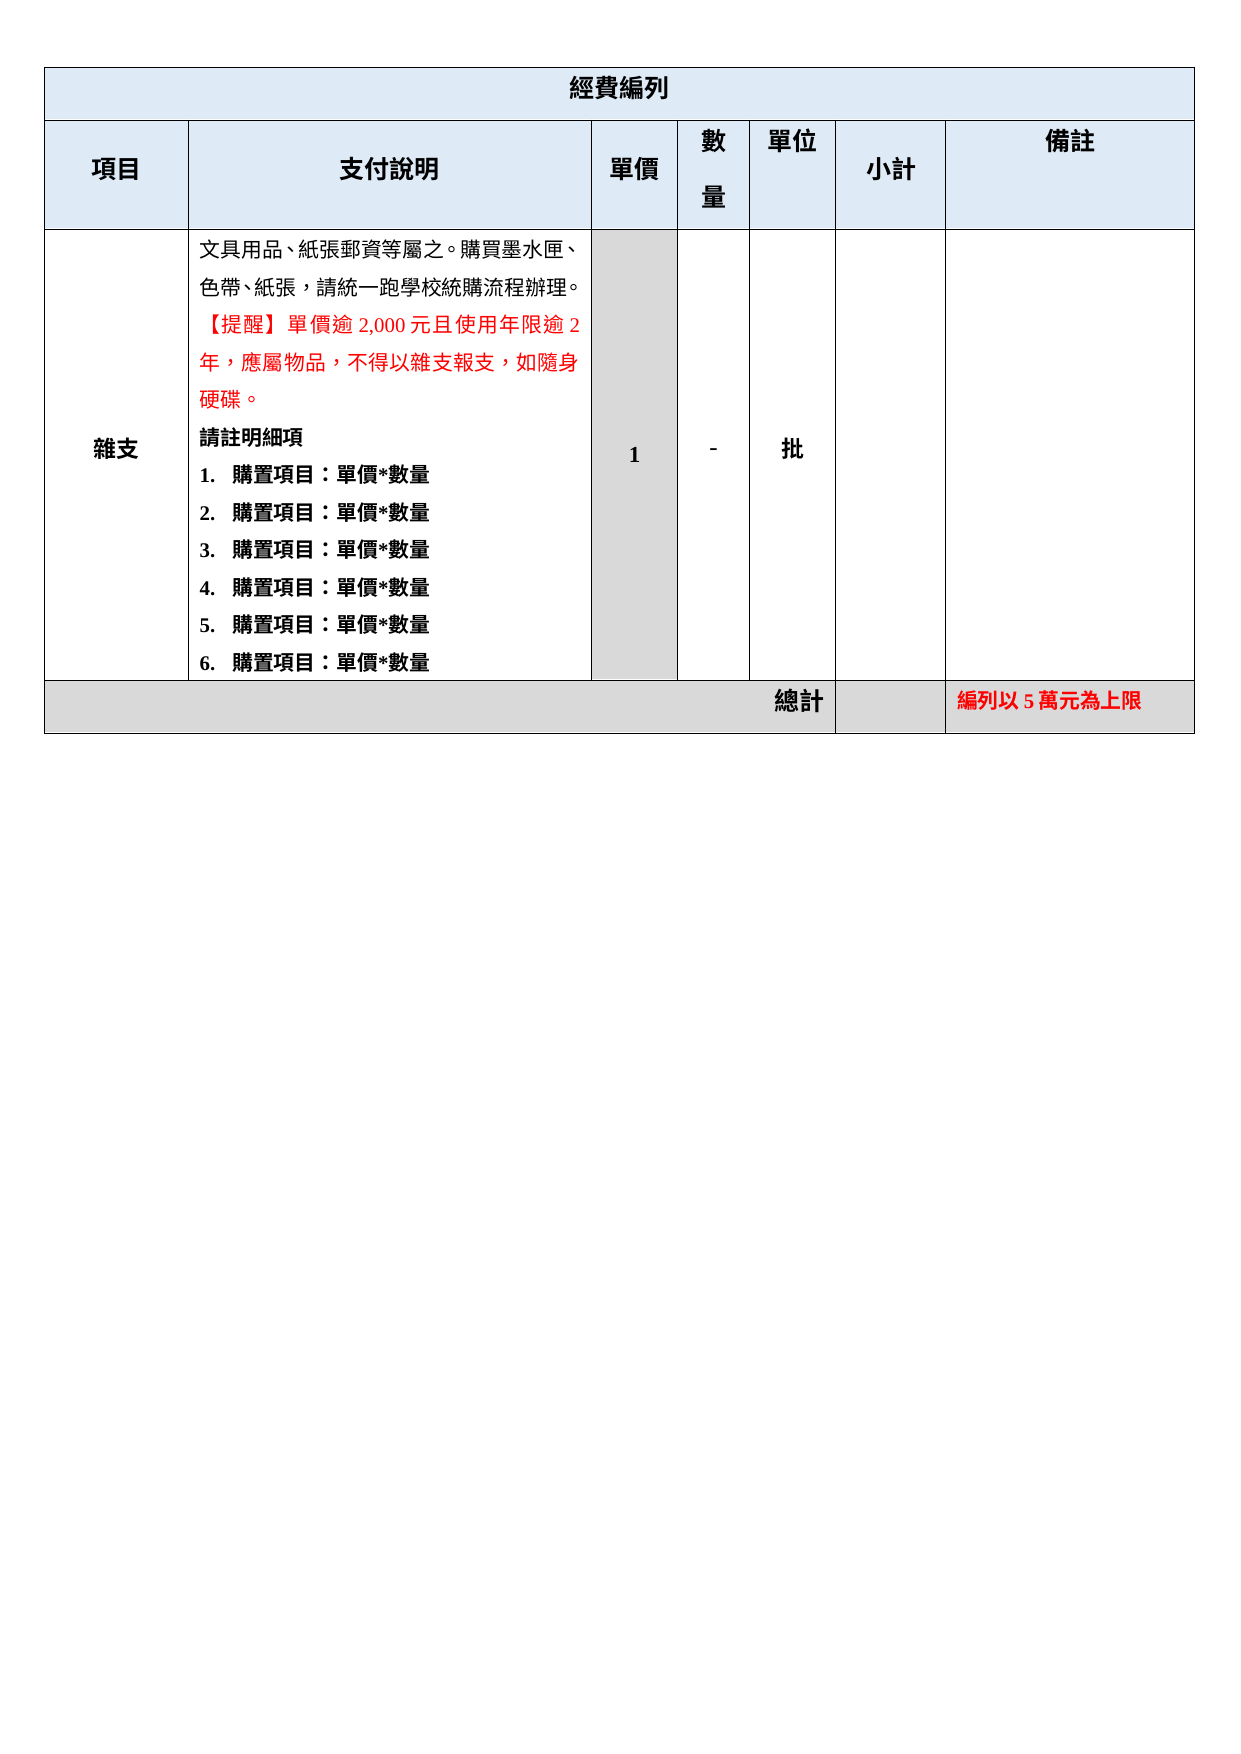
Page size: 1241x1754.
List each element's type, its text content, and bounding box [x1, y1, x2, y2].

table_cell 文具用品、紙張郵資等屬之。購買墨水匣、色帶、紙張，請統一跑學校統購流程辦理。 【提醒】單價逾2,000元且使用年限逾2年，應屬物品，不得以雜支報支，如隨身硬碟。 請註明細項 購置項目：單價*數量 購置項目：單價*數量 購置項目：單價*數量 購置項目：單價*數量 購置項目：單價*數量 購置項目：單價*數量 [189, 230, 591, 679]
table_cell 單價 [592, 121, 677, 228]
table_cell [946, 230, 1194, 679]
table_cell 總計 [45, 681, 835, 732]
table_cell 雜支 [45, 230, 188, 679]
table_cell 單位 [750, 121, 835, 228]
table_cell 支付說明 [189, 121, 591, 228]
table_cell [836, 681, 945, 732]
table_cell 編列以5萬元為上限 [946, 681, 1194, 732]
table_header 經費編列 [45, 68, 1194, 119]
table_cell 備註 [946, 121, 1194, 228]
table_cell - [678, 230, 749, 679]
table_cell 1 [592, 230, 677, 679]
table_cell 批 [750, 230, 835, 679]
table_cell [836, 230, 945, 679]
table_cell 數量 [678, 121, 749, 228]
table_cell 小計 [836, 121, 945, 228]
table_cell 項目 [45, 121, 188, 228]
